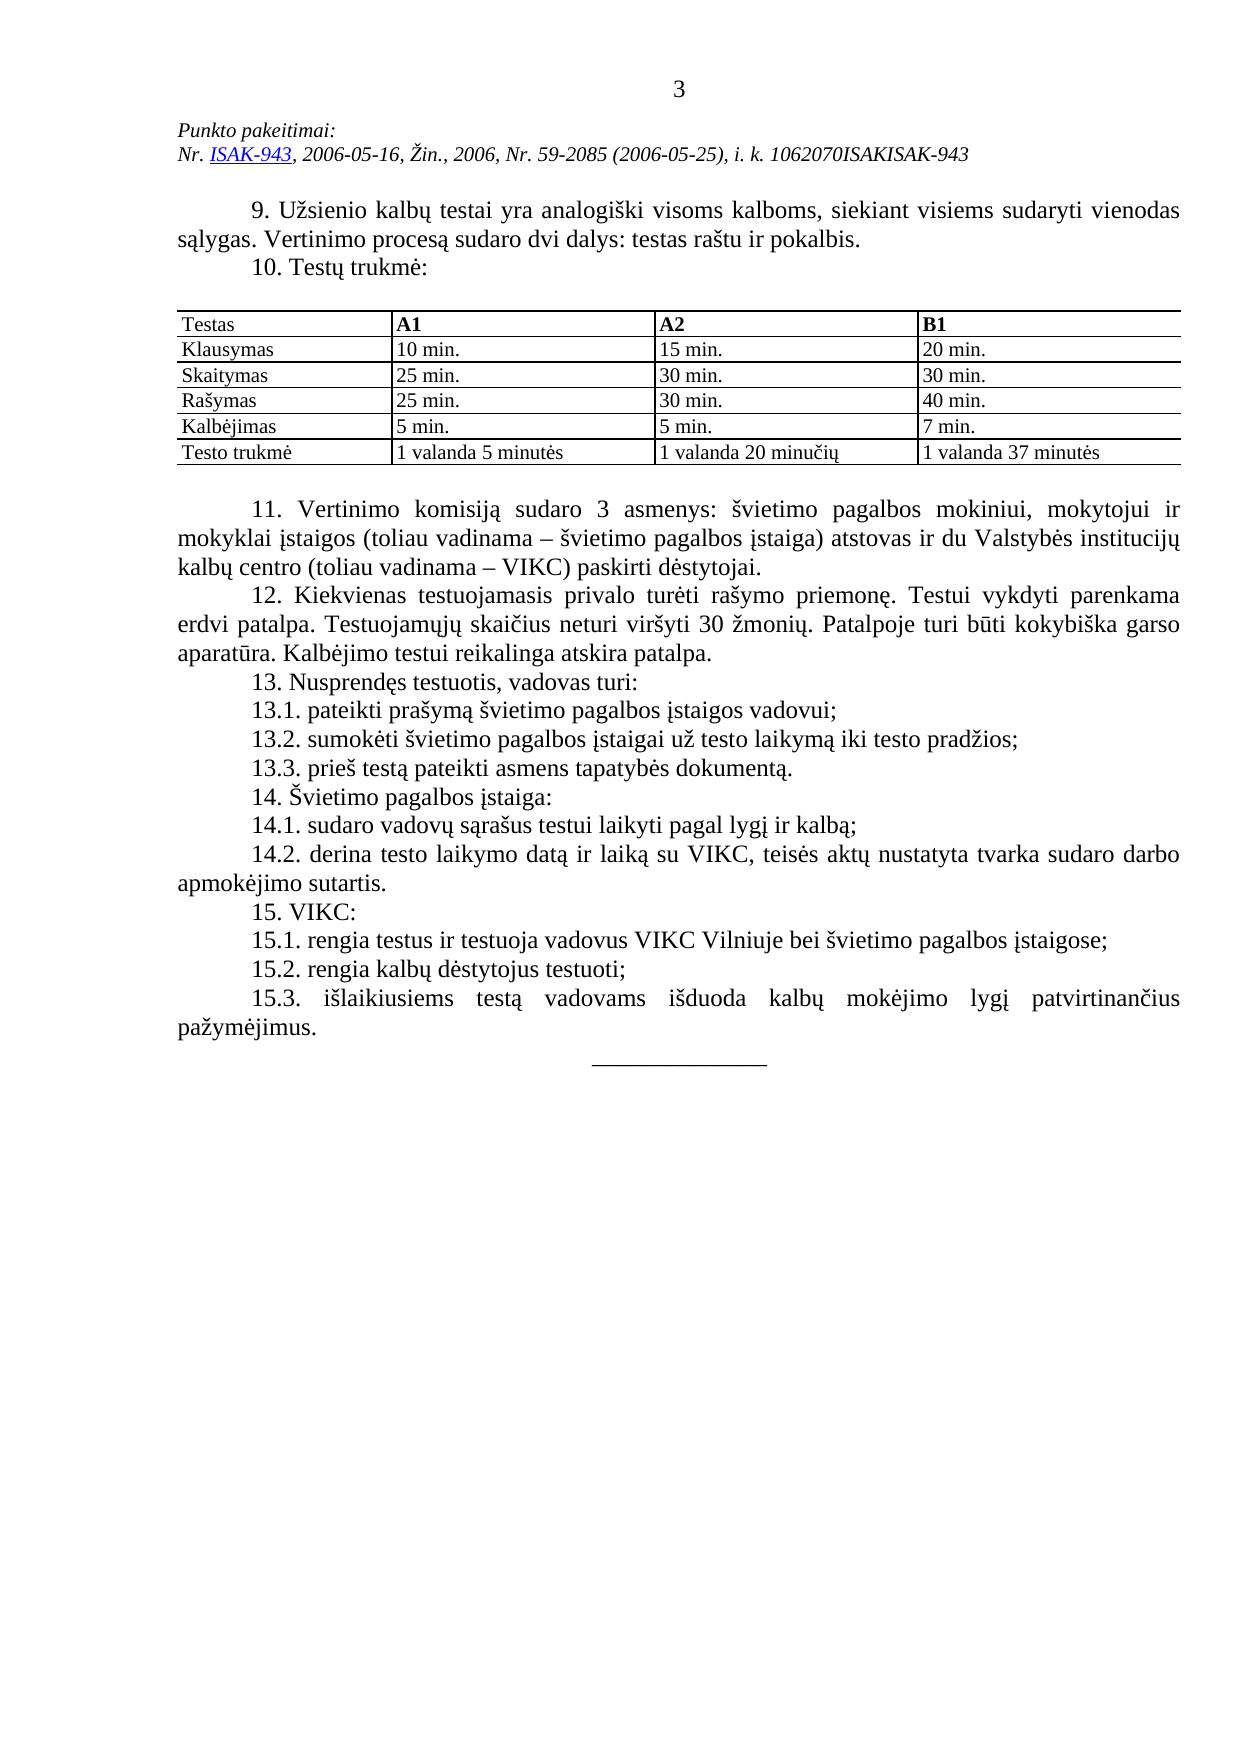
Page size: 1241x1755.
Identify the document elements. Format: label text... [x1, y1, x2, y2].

text 12. Kiekvienas testuojamasis privalo turėti rašymo priemonę. Testui vykdyti parenkama erdvi patalpa. Testuojamųjų skaičius neturi viršyti 30 žmonių. Patalpoje turi būti kokybiška garso aparatūra. Kalbėjimo testui reikalinga atskira patalpa. [177, 580, 1181, 667]
text 13.2. sumokėti švietimo pagalbos įstaigai už testo laikymą iki testo pradžios; [177, 724, 1181, 753]
text 15.2. rengia kalbų dėstytojus testuoti; [177, 954, 1181, 983]
text 13. Nusprendęs testuotis, vadovas turi: [177, 667, 1181, 695]
text 14. Švietimo pagalbos įstaiga: [177, 782, 1181, 810]
text 13.3. prieš testą pateikti asmens tapatybės dokumentą. [177, 753, 1181, 782]
table_header B1 [1177, 312, 1181, 336]
text Punkto pakeitimai: [177, 118, 1181, 142]
text Nr. ISAK-943, 2006-05-16, Žin., 2006, Nr. 59-2085 (2006-05-25), i. k. 1062070ISAKISAK-943 [177, 142, 1181, 166]
text 10. Testų trukmė: [177, 252, 1181, 281]
text 13.1. pateikti prašymą švietimo pagalbos įstaigos vadovui; [177, 695, 1181, 724]
text 11. Vertinimo komisiją sudaro 3 asmenys: švietimo pagalbos mokiniui, mokytojui ir mokyklai įstaigos (toliau vadinama – švietimo pagalbos įstaiga) atstovas ir du Valstybės institucijų kalbų centro (toliau vadinama – VIKC) paskirti dėstytojai. [177, 494, 1181, 580]
text ______________ [177, 1040, 1181, 1069]
text 9. Užsienio kalbų testai yra analogiški visoms kalboms, siekiant visiems sudaryti vienodas sąlygas. Vertinimo procesą sudaro dvi dalys: testas raštu ir pokalbis. [177, 195, 1181, 252]
text 15.1. rengia testus ir testuoja vadovus VIKC Vilniuje bei švietimo pagalbos įstaigose; [177, 925, 1181, 954]
text 15.3. išlaikiusiems testą vadovams išduoda kalbų mokėjimo lygį patvirtinančius pažymėjimus. [177, 983, 1181, 1040]
text 14.1. sudaro vadovų sąrašus testui laikyti pagal lygį ir kalbą; [177, 810, 1181, 839]
text 15. VIKC: [177, 897, 1181, 925]
text 14.2. derina testo laikymo datą ir laiką su VIKC, teisės aktų nustatyta tvarka sudaro darbo apmokėjimo sutartis. [177, 839, 1181, 897]
